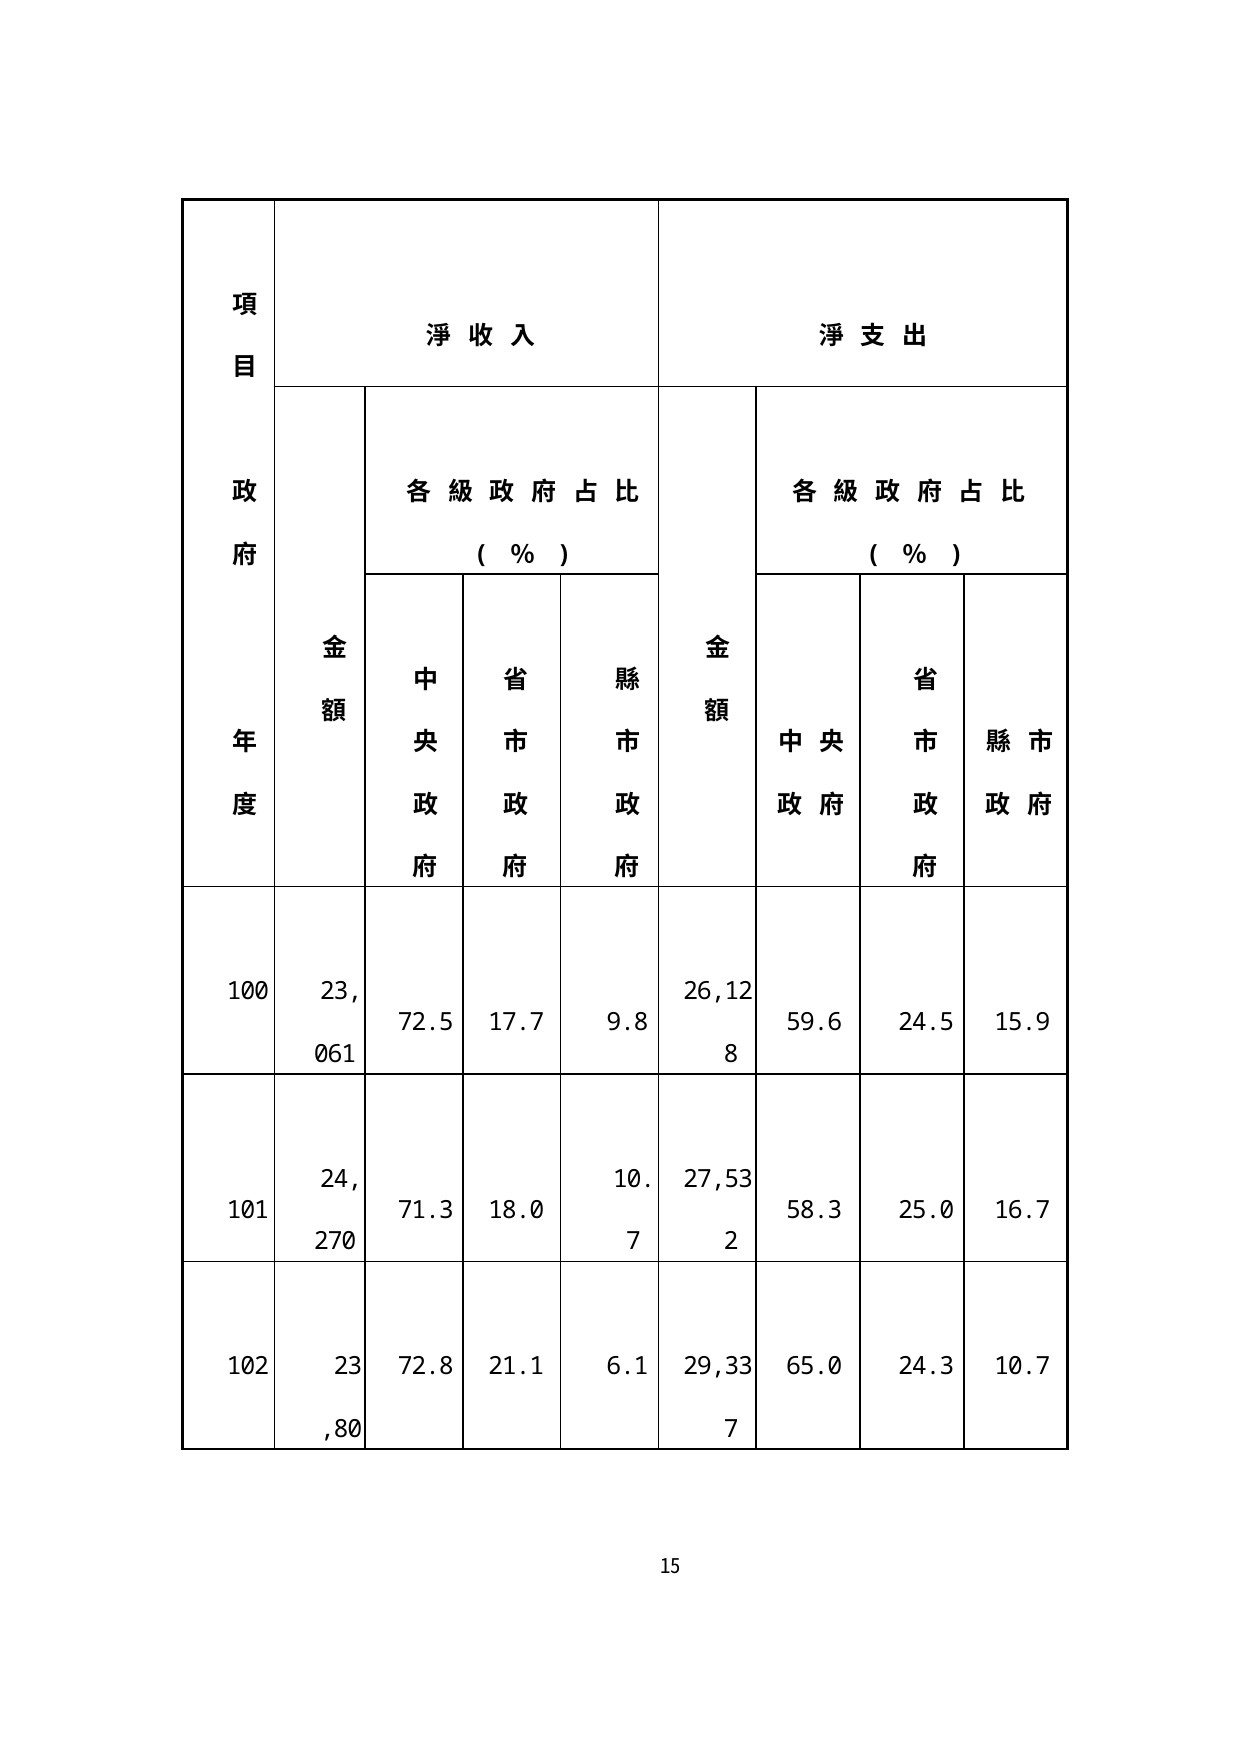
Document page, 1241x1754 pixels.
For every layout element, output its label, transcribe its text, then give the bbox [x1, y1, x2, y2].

table_cell 23,061 [275, 887, 364, 1073]
table_cell 27,532 [659, 1075, 755, 1261]
table_cell 65.0 [757, 1262, 859, 1448]
table_cell 15.9 [965, 887, 1066, 1073]
table_header 淨支出 [659, 201, 1066, 386]
table_cell 58.3 [757, 1075, 859, 1261]
table_cell 100 [184, 887, 274, 1073]
table_cell 10.7 [965, 1262, 1066, 1448]
table_cell 中央政府 [757, 575, 859, 886]
table_cell 24,270 [275, 1075, 364, 1261]
table_cell 24.3 [861, 1262, 963, 1448]
table_cell 23,80 [275, 1262, 364, 1448]
table_cell 102 [184, 1262, 274, 1448]
table_cell 18.0 [464, 1075, 560, 1261]
table_cell 省市政府 [861, 575, 963, 886]
table_cell 72.5 [366, 887, 462, 1073]
table_cell 24.5 [861, 887, 963, 1073]
table_cell 72.8 [366, 1262, 462, 1448]
table_cell 年度 [184, 573, 274, 886]
table_cell 9.8 [561, 887, 658, 1073]
table_cell 縣市政府 [965, 575, 1066, 886]
table_cell 金額 [275, 387, 364, 886]
table_cell 26,128 [659, 887, 755, 1073]
table_cell 29,337 [659, 1262, 755, 1448]
table_cell 政府 [184, 386, 274, 573]
table_cell 71.3 [366, 1075, 462, 1261]
table_cell 中央政府 [366, 575, 462, 886]
table_cell 金額 [659, 387, 755, 886]
table_cell 省市政府 [464, 575, 560, 886]
table_cell 101 [184, 1075, 274, 1261]
table_header 項目 [184, 201, 274, 386]
table_cell 各級政府占比(％) [757, 387, 1066, 573]
table_cell 59.6 [757, 887, 859, 1073]
table_cell 各級政府占比 (％) [366, 387, 658, 573]
table_header 淨收入 [275, 201, 658, 386]
table_cell 6.1 [561, 1262, 658, 1448]
table_cell 縣市政府 [561, 575, 658, 886]
table_cell 25.0 [861, 1075, 963, 1261]
table_cell 21.1 [464, 1262, 560, 1448]
table_cell 17.7 [464, 887, 560, 1073]
table_cell 10.7 [561, 1075, 658, 1261]
table_cell 16.7 [965, 1075, 1066, 1261]
